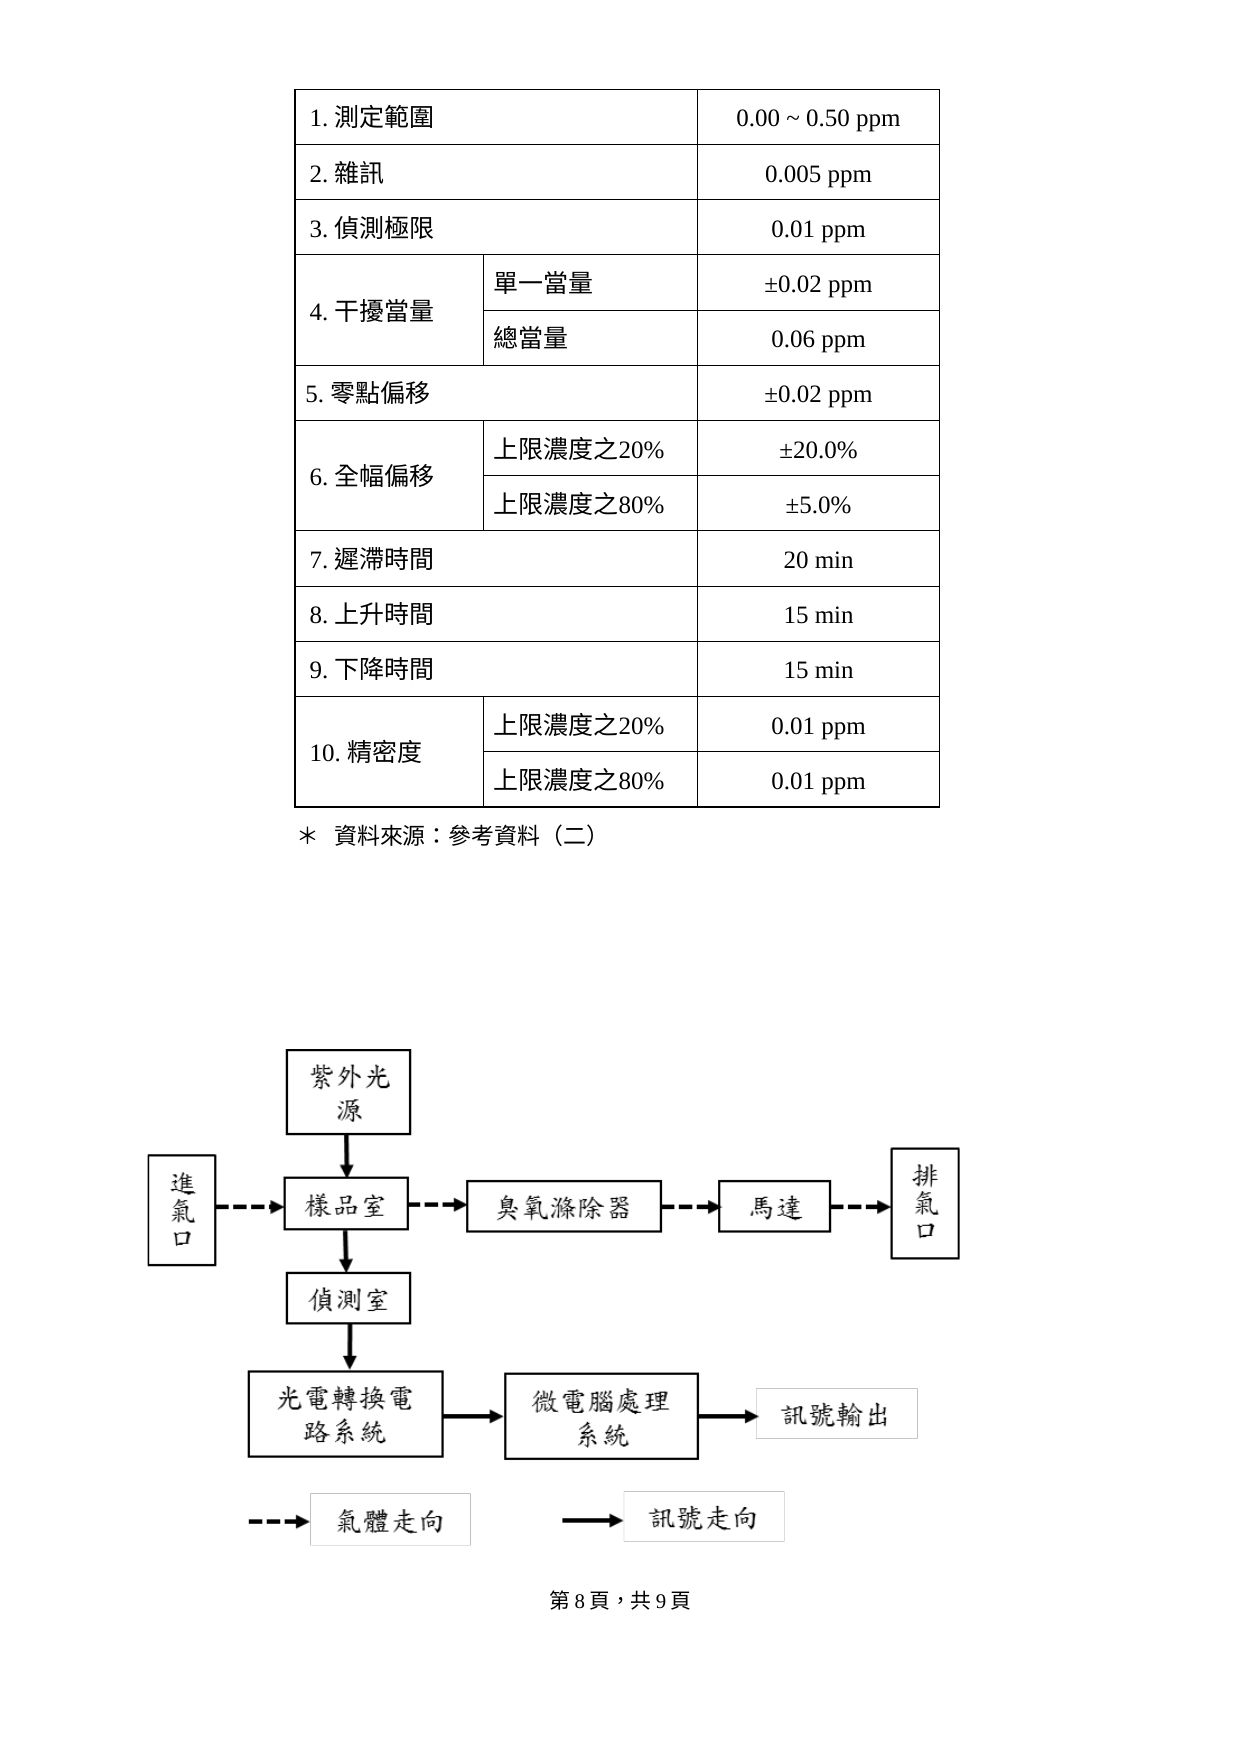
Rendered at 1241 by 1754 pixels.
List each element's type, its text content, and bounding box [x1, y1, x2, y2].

table_cell 7. 遲滯時間 [296, 531, 697, 586]
table_cell 0.005 ppm [698, 145, 939, 199]
table_cell 20 min [698, 531, 939, 586]
table_cell 4. 干擾當量 [296, 255, 483, 365]
table_cell 10. 精密度 [296, 697, 483, 806]
table_cell 0.01 ppm [698, 752, 939, 806]
table_header 1. 測定範圍 [296, 90, 697, 144]
table_cell 15 min [698, 642, 939, 696]
table_header 0.00 ~ 0.50 ppm [698, 90, 939, 144]
table_cell 3. 偵測極限 [296, 200, 697, 254]
table_cell 9. 下降時間 [296, 642, 697, 696]
table_cell 0.01 ppm [698, 697, 939, 751]
table_cell 單一當量 [484, 255, 697, 309]
table_cell ±5.0% [698, 476, 939, 530]
table_cell ±0.02 ppm [698, 366, 939, 420]
table_cell ±20.0% [698, 421, 939, 475]
table_cell 上限濃度之80% [484, 476, 697, 530]
list 資料來源：參考資料（二） [296, 818, 1092, 851]
table_cell 5. 零點偏移 [296, 366, 697, 420]
table_cell 0.06 ppm [698, 311, 939, 365]
table_cell 上限濃度之80% [484, 752, 697, 806]
table_cell 上限濃度之20% [484, 421, 697, 475]
table_cell 總當量 [484, 311, 697, 365]
picture [147, 1049, 960, 1553]
table_cell 6. 全幅偏移 [296, 421, 483, 530]
table_cell 15 min [698, 587, 939, 641]
table_cell 8. 上升時間 [296, 587, 697, 641]
table_cell 上限濃度之20% [484, 697, 697, 751]
table_cell 0.01 ppm [698, 200, 939, 254]
table_cell ±0.02 ppm [698, 255, 939, 309]
table_cell 2. 雜訊 [296, 145, 697, 199]
